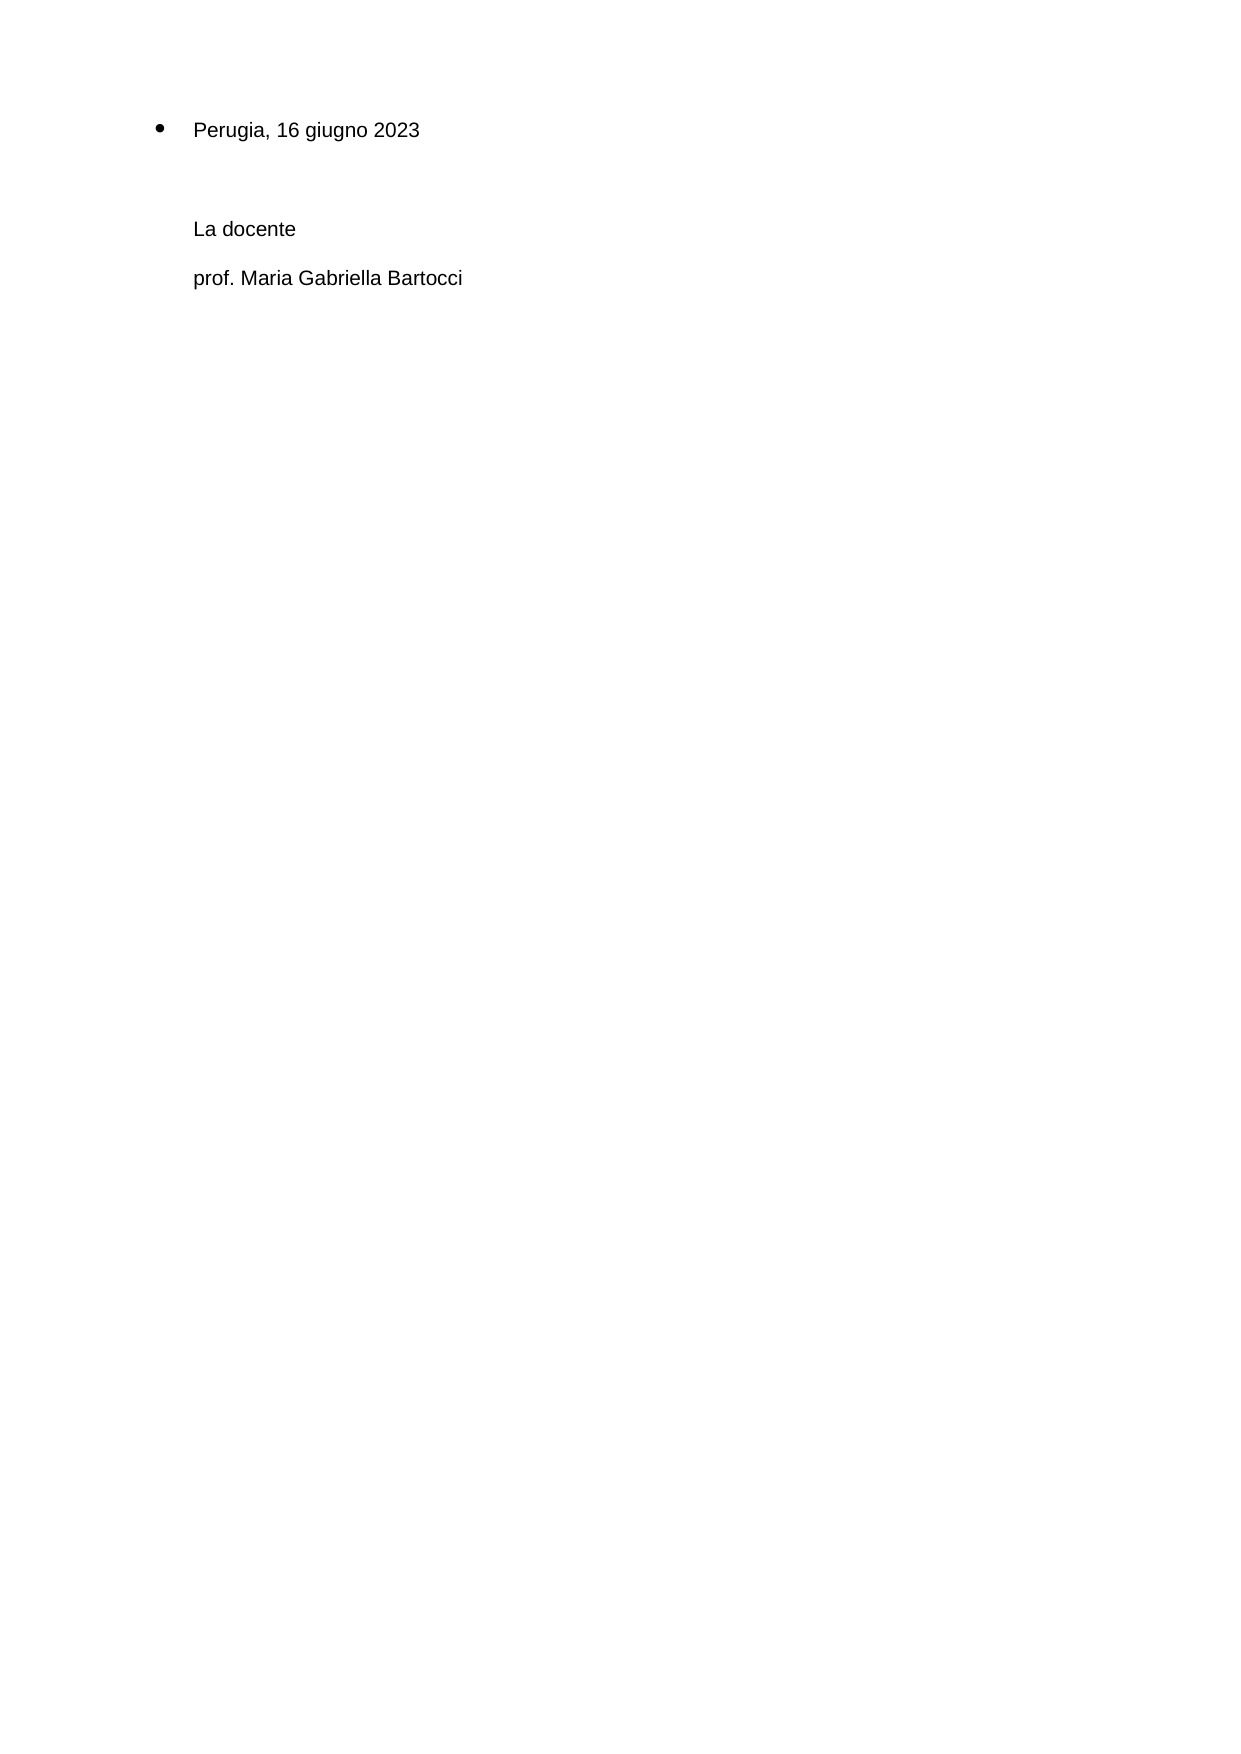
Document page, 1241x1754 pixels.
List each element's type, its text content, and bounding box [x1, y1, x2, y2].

list La docente [156, 217, 1122, 241]
list Perugia, 16 giugno 2023 [156, 118, 1122, 143]
list prof. Maria Gabriella Bartocci [156, 266, 1122, 290]
